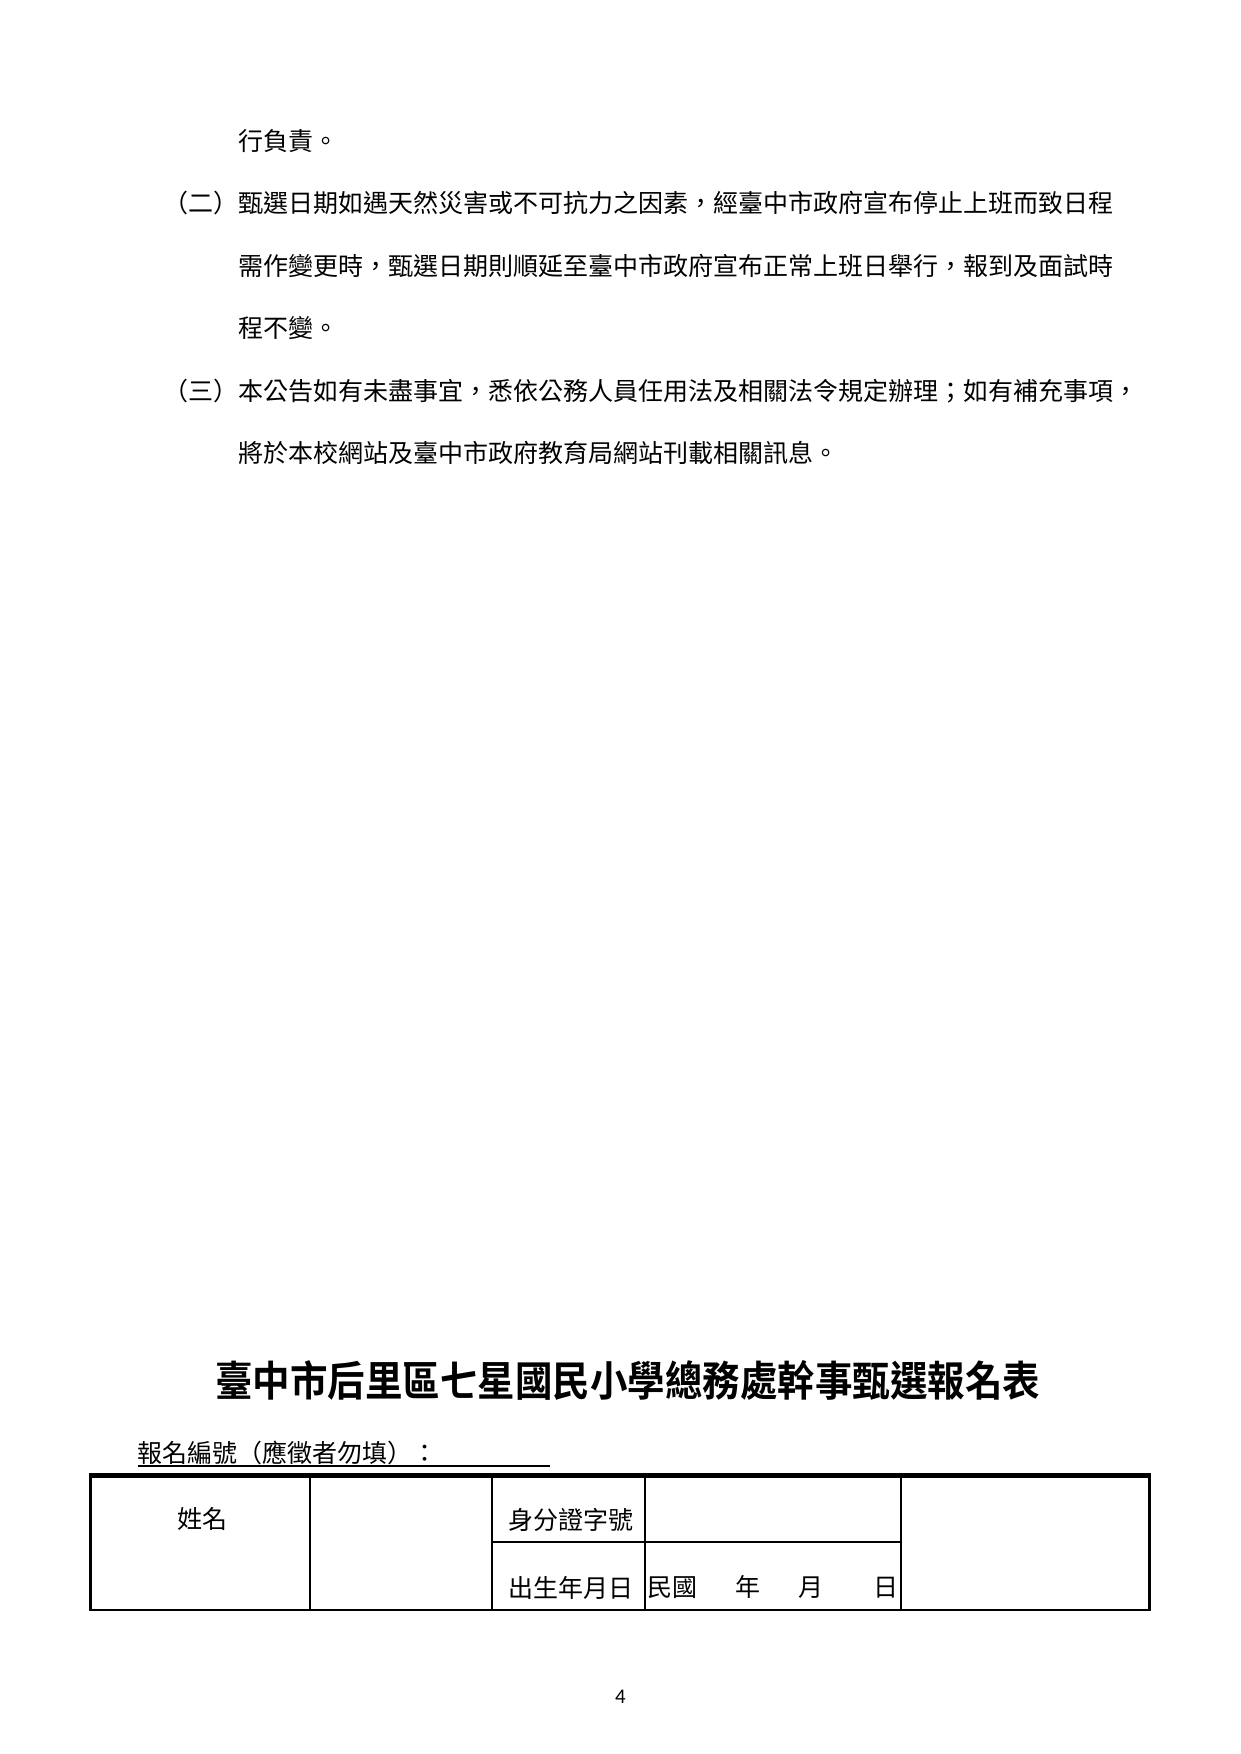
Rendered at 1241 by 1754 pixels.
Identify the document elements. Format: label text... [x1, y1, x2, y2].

table_header [902, 1478, 1148, 1608]
table_cell 出生年月日 [493, 1543, 644, 1608]
text （二）甄選日期如遇天然災害或不可抗力之因素，經臺中市政府宣布停止上班而致日程需作變更時，甄選日期則順延至臺中市政府宣布正常上班日舉行，報到及面試時程不變。 [163, 160, 1122, 348]
table_header [311, 1478, 491, 1608]
text 行負責。 [163, 98, 1122, 160]
text 報名編號（應徵者勿填）： [138, 1410, 1122, 1473]
text （三）本公告如有未盡事宜，悉依公務人員任用法及相關法令規定辦理；如有補充事項，將於本校網站及臺中市政府教育局網站刊載相關訊息。 [163, 348, 1122, 473]
table_cell 民國 年 月 日 [646, 1543, 900, 1608]
table_header 身分證字號 [493, 1478, 644, 1541]
table_header [646, 1478, 900, 1541]
text 臺中市后里區七星國民小學總務處幹事甄選報名表 [133, 1348, 1122, 1408]
table_header 姓名 [92, 1478, 309, 1608]
